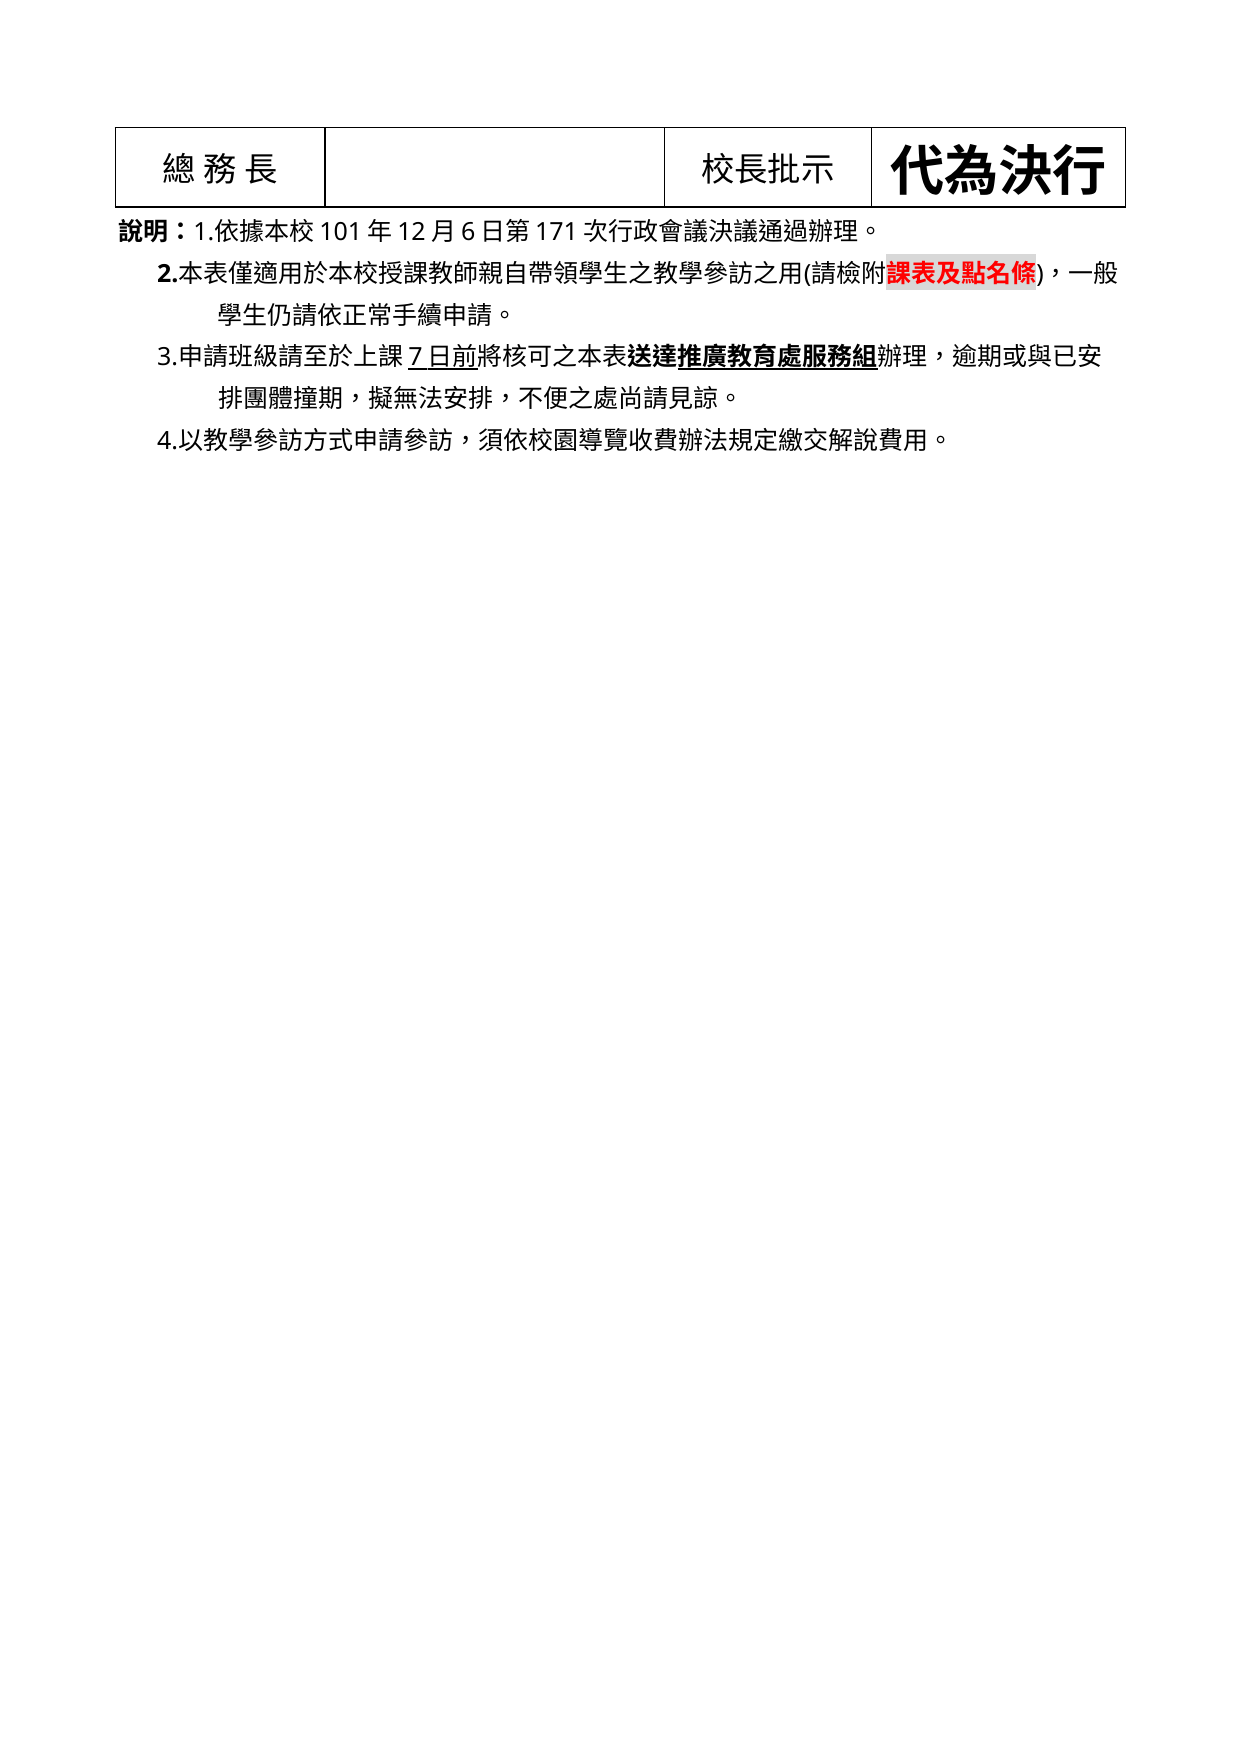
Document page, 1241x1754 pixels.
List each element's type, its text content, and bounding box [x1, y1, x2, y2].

text 3.申請班級請至於上課7日前將核可之本表送達推廣教育處服務組辦理，逾期或與已安排團體撞期，擬無法安排，不便之處尚請見諒。 [118, 332, 1122, 416]
text 4.以教學參訪方式申請參訪，須依校園導覽收費辦法規定繳交解說費用。 [118, 416, 1122, 457]
table_cell [326, 128, 664, 206]
text 說明：1.依據本校101年12月6日第171次行政會議決議通過辦理。 [118, 208, 1122, 249]
table_cell 總 務 長 [116, 128, 324, 206]
text 2.本表僅適用於本校授課教師親自帶領學生之教學參訪之用(請檢附課表及點名條)，一般學生仍請依正常手續申請。 [118, 249, 1122, 332]
table_cell 代為決行 [872, 128, 1125, 206]
table_cell 校長批示 [665, 128, 871, 206]
